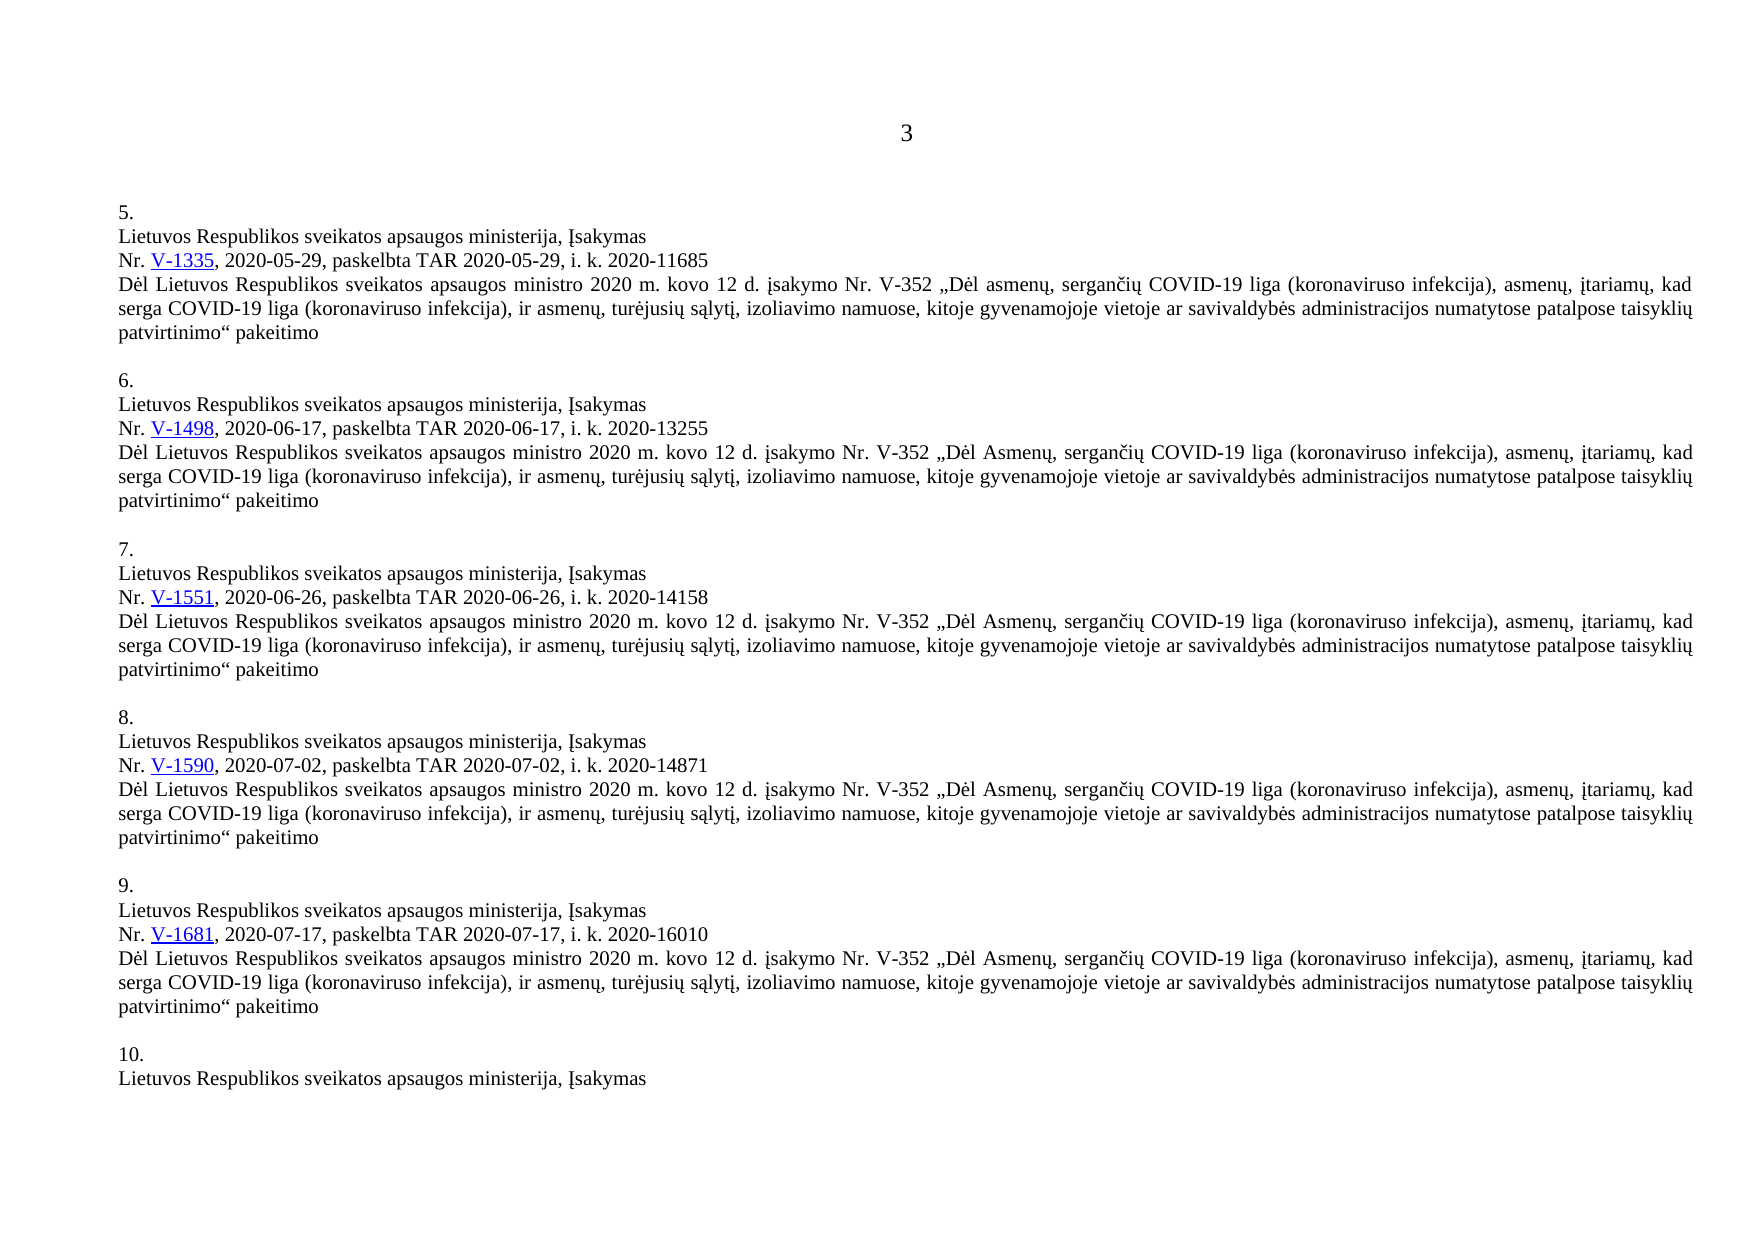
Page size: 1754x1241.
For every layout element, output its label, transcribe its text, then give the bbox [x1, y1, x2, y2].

text Nr. V-1590, 2020-07-02, paskelbta TAR 2020-07-02, i. k. 2020-14871 [118, 753, 1695, 777]
text Dėl Lietuvos Respublikos sveikatos apsaugos ministro 2020 m. kovo 12 d. įsakymo Nr. V-352 „Dėl asmenų, sergančių COVID-19 liga (koronaviruso infekcija), asmenų, įtariamų, kad serga COVID-19 liga (koronaviruso infekcija), ir asmenų, turėjusių sąlytį, izoliavimo namuose, kitoje gyvenamojoje vietoje ar savivaldybės administracijos numatytose patalpose taisyklių patvirtinimo“ pakeitimo [118, 272, 1695, 344]
text Nr. V-1551, 2020-06-26, paskelbta TAR 2020-06-26, i. k. 2020-14158 [118, 585, 1695, 609]
text 10. [118, 1042, 1695, 1066]
text Dėl Lietuvos Respublikos sveikatos apsaugos ministro 2020 m. kovo 12 d. įsakymo Nr. V-352 „Dėl Asmenų, sergančių COVID-19 liga (koronaviruso infekcija), asmenų, įtariamų, kad serga COVID-19 liga (koronaviruso infekcija), ir asmenų, turėjusių sąlytį, izoliavimo namuose, kitoje gyvenamojoje vietoje ar savivaldybės administracijos numatytose patalpose taisyklių patvirtinimo“ pakeitimo [118, 440, 1695, 512]
text Lietuvos Respublikos sveikatos apsaugos ministerija, Įsakymas [118, 561, 1695, 585]
text 9. [118, 873, 1695, 897]
text 7. [118, 537, 1695, 561]
text Lietuvos Respublikos sveikatos apsaugos ministerija, Įsakymas [118, 1066, 1695, 1090]
text Dėl Lietuvos Respublikos sveikatos apsaugos ministro 2020 m. kovo 12 d. įsakymo Nr. V-352 „Dėl Asmenų, sergančių COVID-19 liga (koronaviruso infekcija), asmenų, įtariamų, kad serga COVID-19 liga (koronaviruso infekcija), ir asmenų, turėjusių sąlytį, izoliavimo namuose, kitoje gyvenamojoje vietoje ar savivaldybės administracijos numatytose patalpose taisyklių patvirtinimo“ pakeitimo [118, 946, 1695, 1018]
text 8. [118, 705, 1695, 729]
text Lietuvos Respublikos sveikatos apsaugos ministerija, Įsakymas [118, 224, 1695, 248]
text Nr. V-1681, 2020-07-17, paskelbta TAR 2020-07-17, i. k. 2020-16010 [118, 922, 1695, 946]
text Dėl Lietuvos Respublikos sveikatos apsaugos ministro 2020 m. kovo 12 d. įsakymo Nr. V-352 „Dėl Asmenų, sergančių COVID-19 liga (koronaviruso infekcija), asmenų, įtariamų, kad serga COVID-19 liga (koronaviruso infekcija), ir asmenų, turėjusių sąlytį, izoliavimo namuose, kitoje gyvenamojoje vietoje ar savivaldybės administracijos numatytose patalpose taisyklių patvirtinimo“ pakeitimo [118, 609, 1695, 681]
text 5. [118, 200, 1695, 224]
text Nr. V-1335, 2020-05-29, paskelbta TAR 2020-05-29, i. k. 2020-11685 [118, 248, 1695, 272]
text Lietuvos Respublikos sveikatos apsaugos ministerija, Įsakymas [118, 897, 1695, 922]
text Lietuvos Respublikos sveikatos apsaugos ministerija, Įsakymas [118, 729, 1695, 753]
text Nr. V-1498, 2020-06-17, paskelbta TAR 2020-06-17, i. k. 2020-13255 [118, 416, 1695, 440]
text 6. [118, 368, 1695, 392]
text Lietuvos Respublikos sveikatos apsaugos ministerija, Įsakymas [118, 392, 1695, 416]
text Dėl Lietuvos Respublikos sveikatos apsaugos ministro 2020 m. kovo 12 d. įsakymo Nr. V-352 „Dėl Asmenų, sergančių COVID-19 liga (koronaviruso infekcija), asmenų, įtariamų, kad serga COVID-19 liga (koronaviruso infekcija), ir asmenų, turėjusių sąlytį, izoliavimo namuose, kitoje gyvenamojoje vietoje ar savivaldybės administracijos numatytose patalpose taisyklių patvirtinimo“ pakeitimo [118, 777, 1695, 849]
